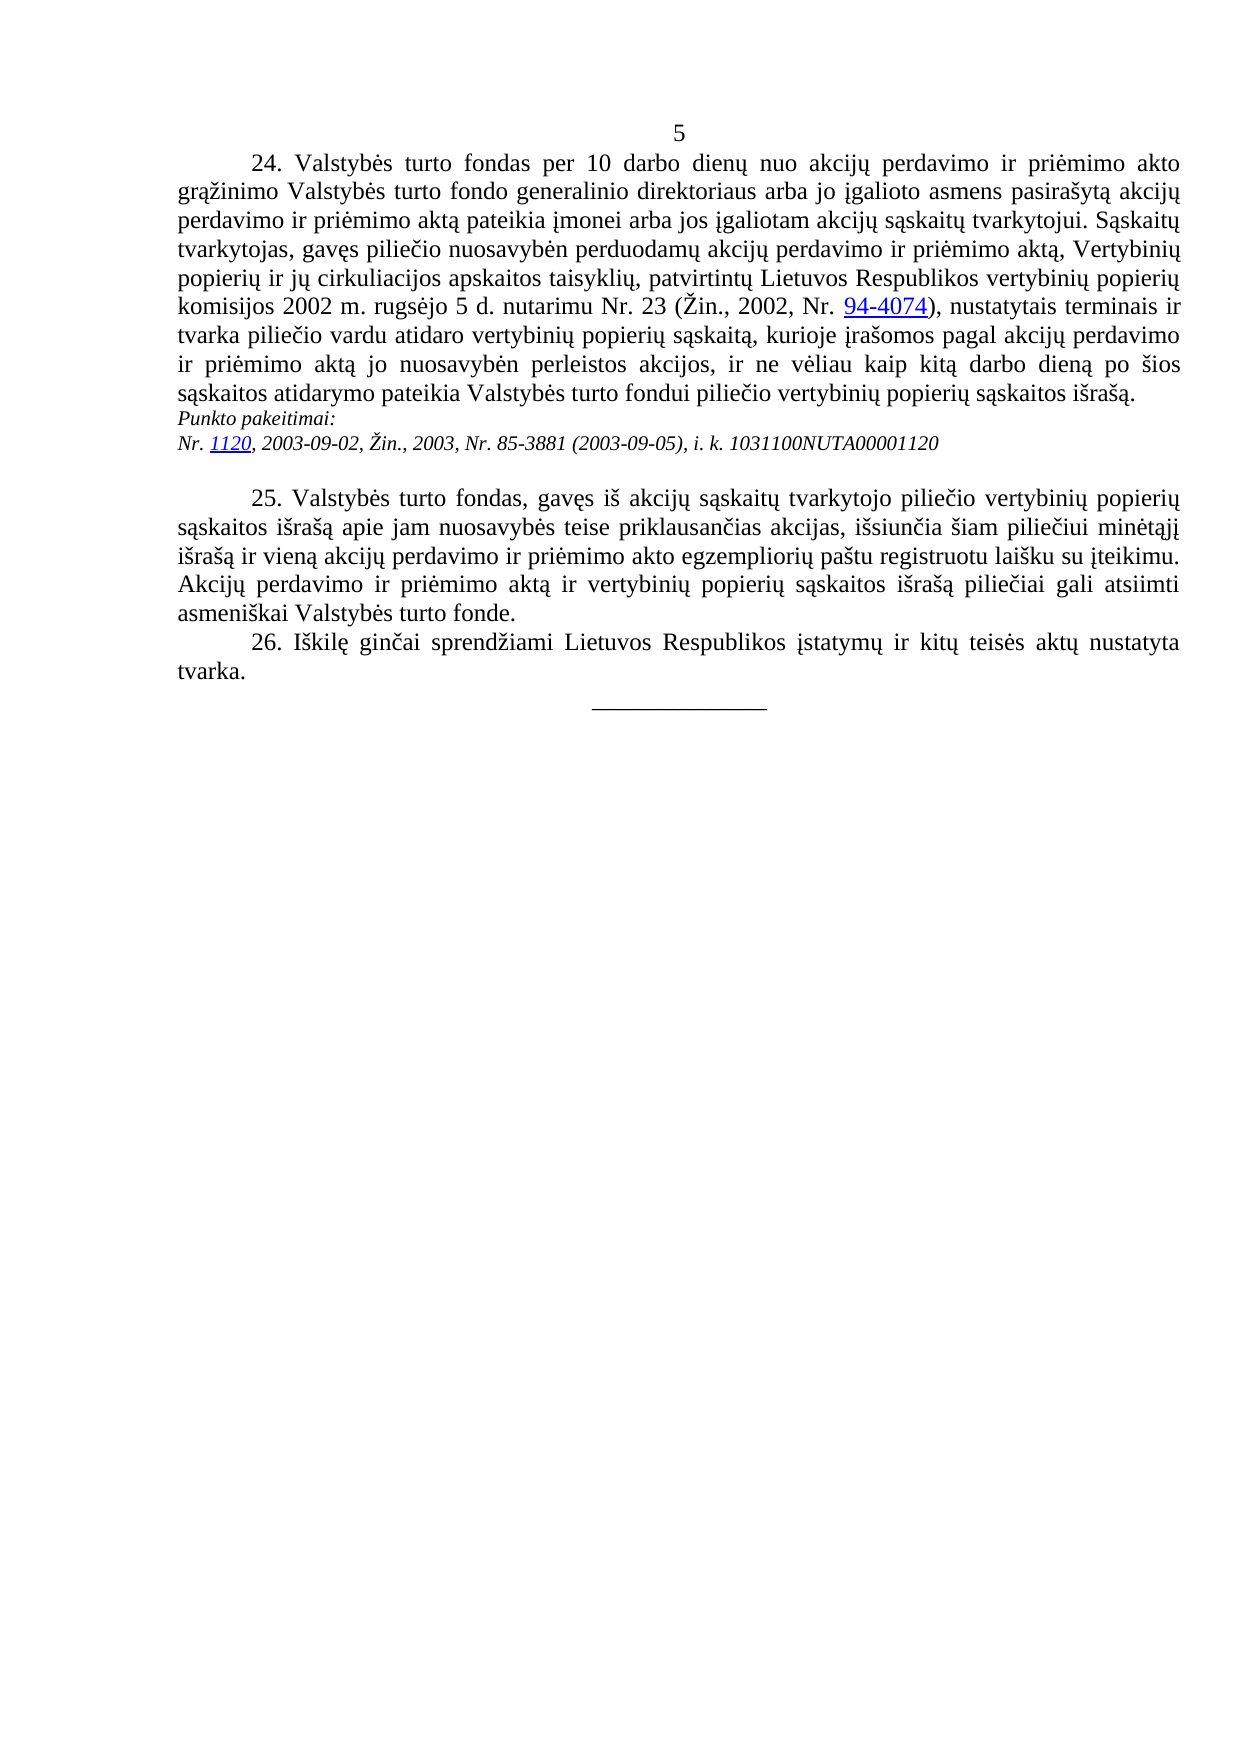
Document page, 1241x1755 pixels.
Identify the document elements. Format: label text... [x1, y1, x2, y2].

text 24. Valstybės turto fondas per 10 darbo dienų nuo akcijų perdavimo ir priėmimo akto grąžinimo Valstybės turto fondo generalinio direktoriaus arba jo įgalioto asmens pasirašytą akcijų perdavimo ir priėmimo aktą pateikia įmonei arba jos įgaliotam akcijų sąskaitų tvarkytojui. Sąskaitų tvarkytojas, gavęs piliečio nuosavybėn perduodamų akcijų perdavimo ir priėmimo aktą, Vertybinių popierių ir jų cirkuliacijos apskaitos taisyklių, patvirtintų Lietuvos Respublikos vertybinių popierių komisijos 2002 m. rugsėjo 5 d. nutarimu Nr. 23 (Žin., 2002, Nr. 94-4074), nustatytais terminais ir tvarka piliečio vardu atidaro vertybinių popierių sąskaitą, kurioje įrašomos pagal akcijų perdavimo ir priėmimo aktą jo nuosavybėn perleistos akcijos, ir ne vėliau kaip kitą darbo dieną po šios sąskaitos atidarymo pateikia Valstybės turto fondui piliečio vertybinių popierių sąskaitos išrašą. [177, 148, 1181, 406]
text Punkto pakeitimai: [177, 406, 1181, 430]
text 26. Iškilę ginčai sprendžiami Lietuvos Respublikos įstatymų ir kitų teisės aktų nustatyta tvarka. [177, 627, 1181, 684]
text ______________ [177, 684, 1181, 713]
text 25. Valstybės turto fondas, gavęs iš akcijų sąskaitų tvarkytojo piliečio vertybinių popierių sąskaitos išrašą apie jam nuosavybės teise priklausančias akcijas, išsiunčia šiam piliečiui minėtąjį išrašą ir vieną akcijų perdavimo ir priėmimo akto egzempliorių paštu registruotu laišku su įteikimu. Akcijų perdavimo ir priėmimo aktą ir vertybinių popierių sąskaitos išrašą piliečiai gali atsiimti asmeniškai Valstybės turto fonde. [177, 483, 1181, 627]
text Nr. 1120, 2003-09-02, Žin., 2003, Nr. 85-3881 (2003-09-05), i. k. 1031100NUTA00001120 [177, 430, 1181, 454]
